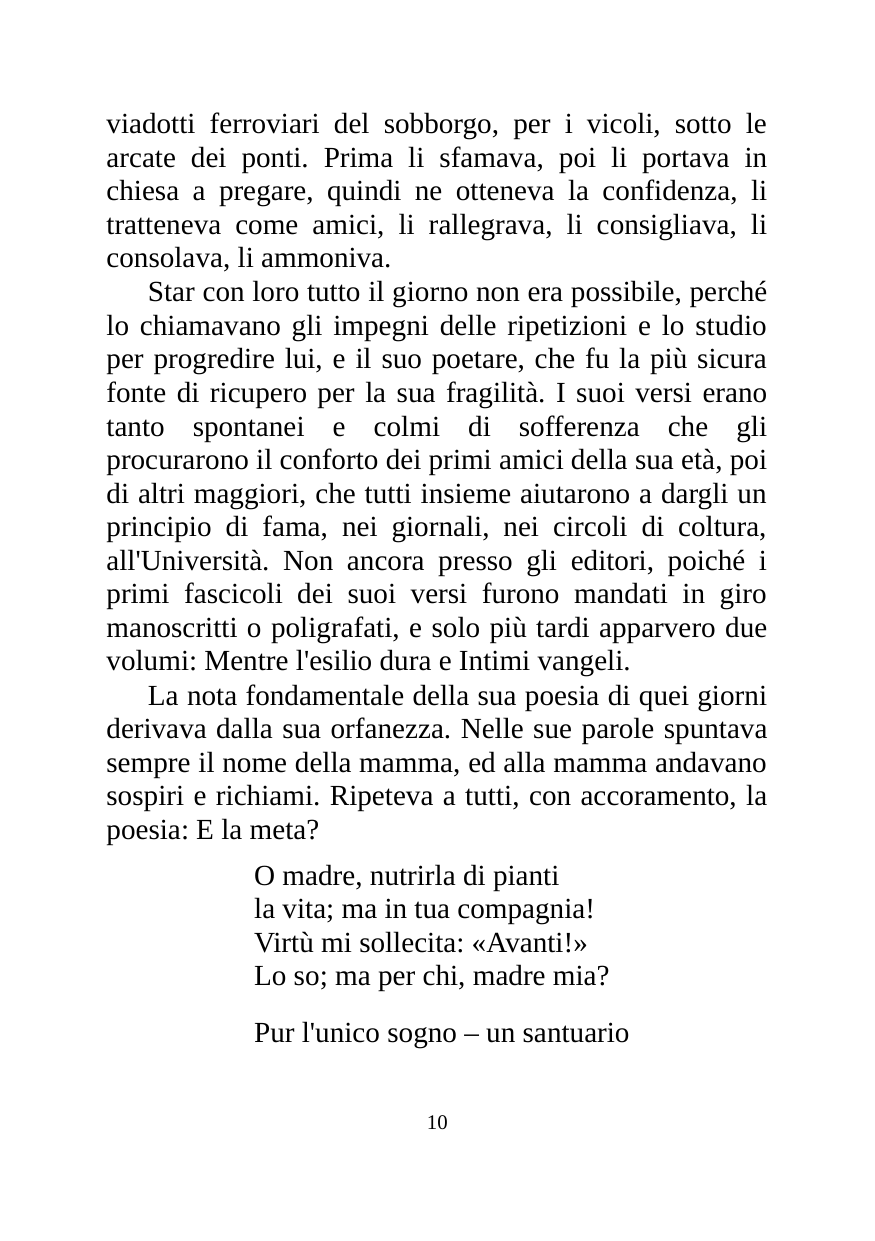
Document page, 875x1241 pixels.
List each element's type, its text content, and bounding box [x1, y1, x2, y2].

text Pur l'unico sogno – un santuario [254, 1016, 768, 1049]
text La nota fondamentale della sua poesia di quei giorni derivava dalla sua orfanezza. Nelle sue parole spuntava sempre il nome della mamma, ed alla mamma andavano sospiri e richiami. Ripeteva a tutti, con accoramento, la poesia: E la meta? [106, 678, 768, 845]
text viadotti ferroviari del sobborgo, per i vicoli, sotto le arcate dei ponti. Prima li sfamava, poi li portava in chiesa a pregare, quindi ne otteneva la confidenza, li tratteneva come amici, li rallegrava, li consigliava, li consolava, li ammoniva. [106, 106, 768, 274]
text O madre, nutrirla di pianti la vita; ma in tua compagnia! Virtù mi sollecita: «Avanti!» Lo so; ma per chi, madre mia? [254, 858, 768, 992]
text Star con loro tutto il giorno non era possibile, perché lo chiamavano gli impegni delle ripetizioni e lo studio per progredire lui, e il suo poetare, che fu la più sicura fonte di ricupero per la sua fragilità. I suoi versi erano tanto spontanei e colmi di sofferenza che gli procurarono il conforto dei primi amici della sua età, poi di altri maggiori, che tutti insieme aiutarono a dargli un principio di fama, nei giornali, nei circoli di coltura, all'Università. Non ancora presso gli editori, poiché i primi fascicoli dei suoi versi furono mandati in giro manoscritti o poligrafati, e solo più tardi apparvero due volumi: Mentre l'esilio dura e Intimi vangeli. [106, 274, 768, 677]
